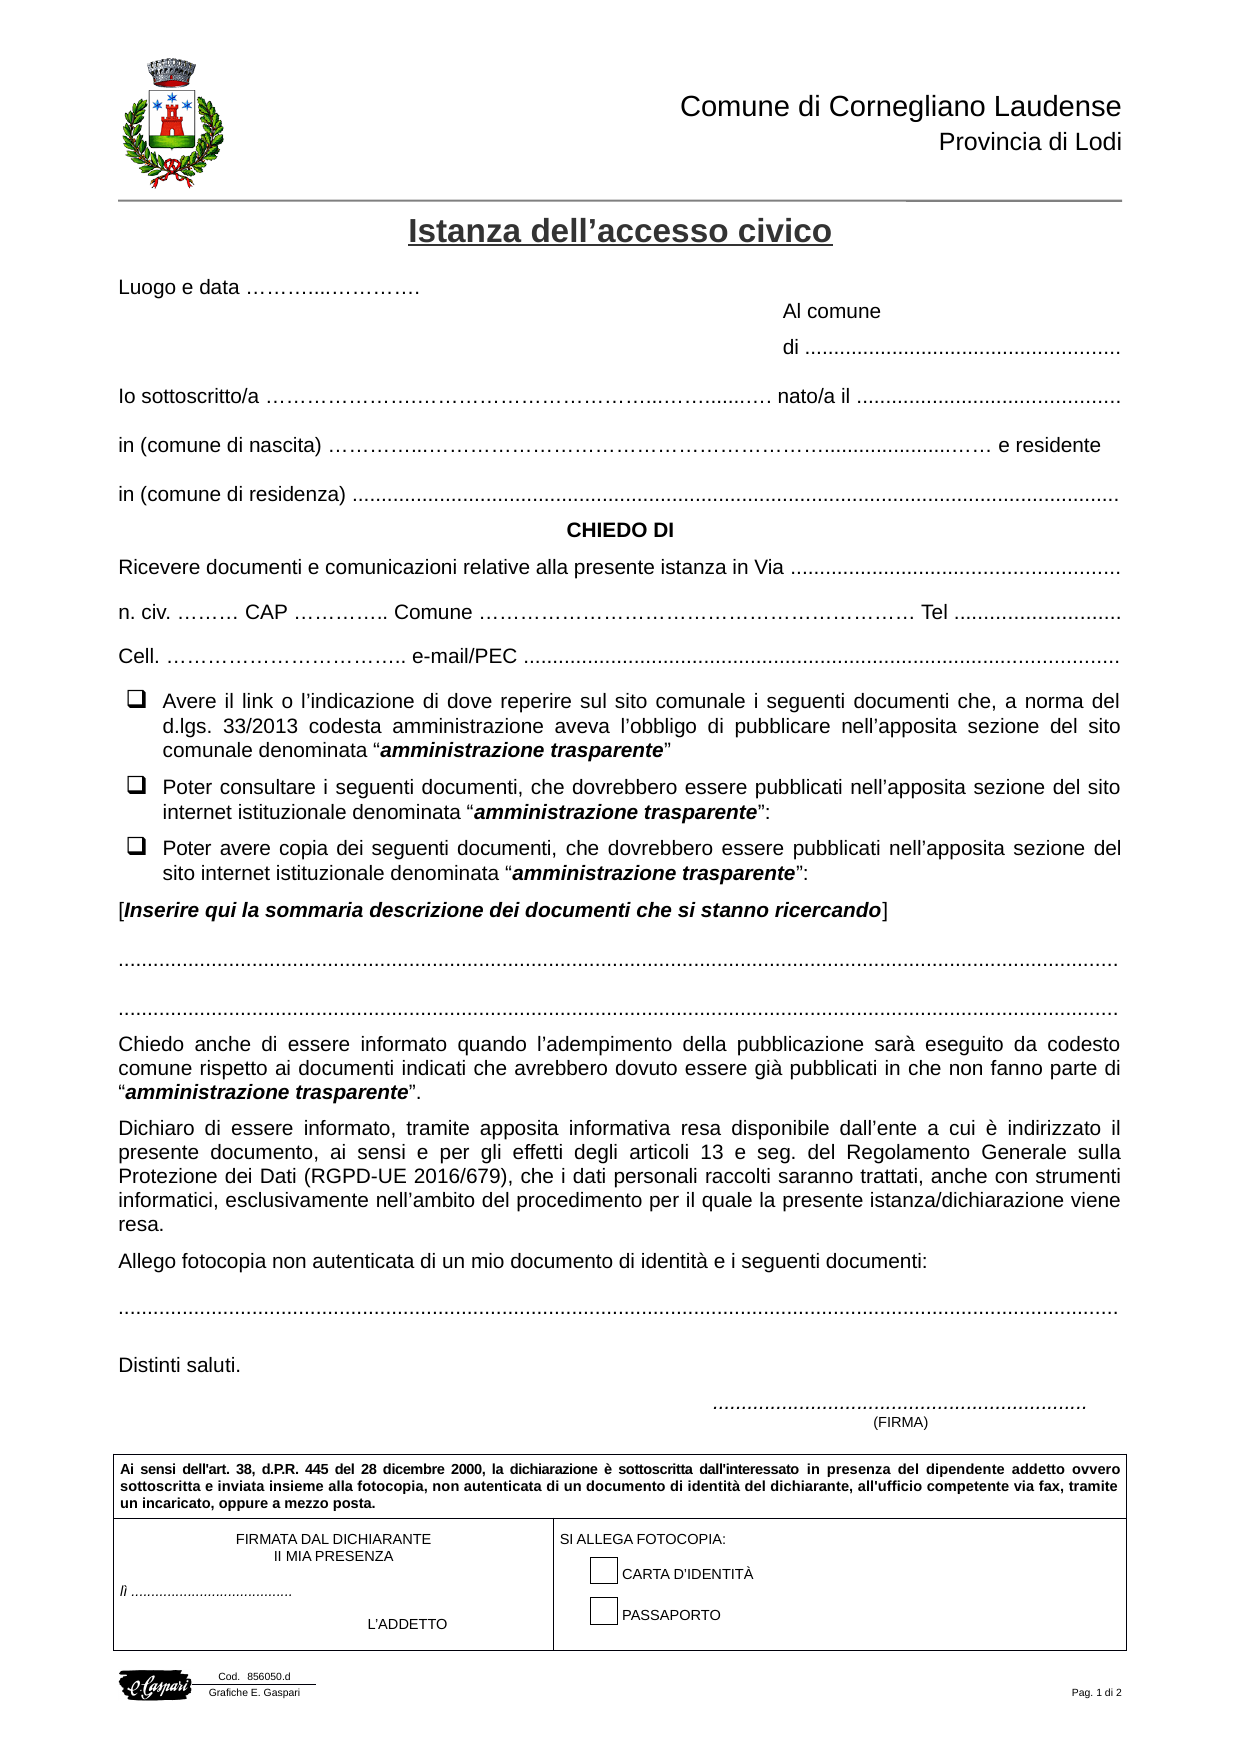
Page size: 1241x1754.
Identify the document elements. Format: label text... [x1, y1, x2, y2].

text di [783, 335, 1122, 359]
text (FIRMA) [679, 1413, 1122, 1430]
text n. civ. ……… CAP ………….. Comune ……………………………………………………… Tel [118, 599, 1122, 623]
text Al comune [783, 298, 1122, 322]
text in (comune di residenza) [118, 482, 1122, 506]
table_header Ai sensi dell'art. 38, d.P.R. 445 del 28 dicembre 2000, la dichiarazione è sottoscritta dall'interessato in presenza del dipendente addetto ovvero sottoscritta e inviata insieme alla fotocopia, non autenticata di un documento di identità del dichiarante, all'ufficio competente via fax, tramite un incaricato, oppure a mezzo posta. [114, 1455, 1126, 1517]
text Ricevere documenti e comunicazioni relative alla presente istanza in Via [118, 555, 1122, 579]
text [Inserire qui la sommaria descrizione dei documenti che si stanno ricercando] [118, 897, 1122, 921]
list Avere il link o l’indicazione di dove reperire sul sito comunale i seguenti documenti che, a norma del d.lgs. 33/2013 codesta amministrazione aveva l’obbligo di pubblicare nell’apposita sezione del sito comunale denominata “amministrazione trasparente” [125, 689, 1122, 762]
text CHIEDO DI [118, 518, 1122, 542]
text ................................................................. [679, 1389, 1122, 1413]
text Io sottoscritto/a ………………….……………………………...…….......…. nato/a il [118, 384, 1122, 408]
text Provincia di Lodi [224, 127, 1122, 156]
list Poter consultare i seguenti documenti, che dovrebbero essere pubblicati nell’apposita sezione del sito internet istituzionale denominata “amministrazione trasparente”: [125, 774, 1122, 823]
table_cell SI ALLEGA FOTOCOPIA: CARTA D’IDENTITÀ PASSAPORTO [554, 1519, 1126, 1649]
text Dichiaro di essere informato, tramite apposita informativa resa disponibile dall’ente a cui è indirizzato il presente documento, ai sensi e per gli effetti degli articoli 13 e seg. del Regolamento Generale sulla Protezione dei Dati (RGPD-UE 2016/679), che i dati personali raccolti saranno trattati, anche con strumenti informatici, esclusivamente nell’ambito del procedimento per il quale la presente istanza/dichiarazione viene resa. [118, 1116, 1122, 1236]
text Comune di Cornegliano Laudense [224, 89, 1122, 122]
subtitle Istanza dell’accesso civico [118, 211, 1122, 249]
text Distinti saluti. [118, 1353, 1122, 1377]
table_cell FIRMATA DAL DICHIARANTE II MIA PRESENZA lì ........................................ L’ADDETTO [114, 1519, 553, 1649]
picture [118, 1669, 192, 1701]
text Luogo e data ………....…………. [118, 274, 1122, 298]
text Chiedo anche di essere informato quando l’adempimento della pubblicazione sarà eseguito da codesto comune rispetto ai documenti indicati che avrebbero dovuto essere già pubblicati in che non fanno parte di “amministrazione trasparente”. [118, 1032, 1122, 1104]
text Allego fotocopia non autenticata di un mio documento di identità e i seguenti documenti: [118, 1248, 1122, 1272]
picture [122, 58, 224, 189]
text in (comune di nascita) …………...…………………………………………………......................…… e residente [118, 433, 1122, 457]
text Cell. …………………………….. e-mail/PEC [118, 644, 1122, 668]
list Poter avere copia dei seguenti documenti, che dovrebbero essere pubblicati nell’apposita sezione del sito internet istituzionale denominata “amministrazione trasparente”: [125, 836, 1122, 885]
